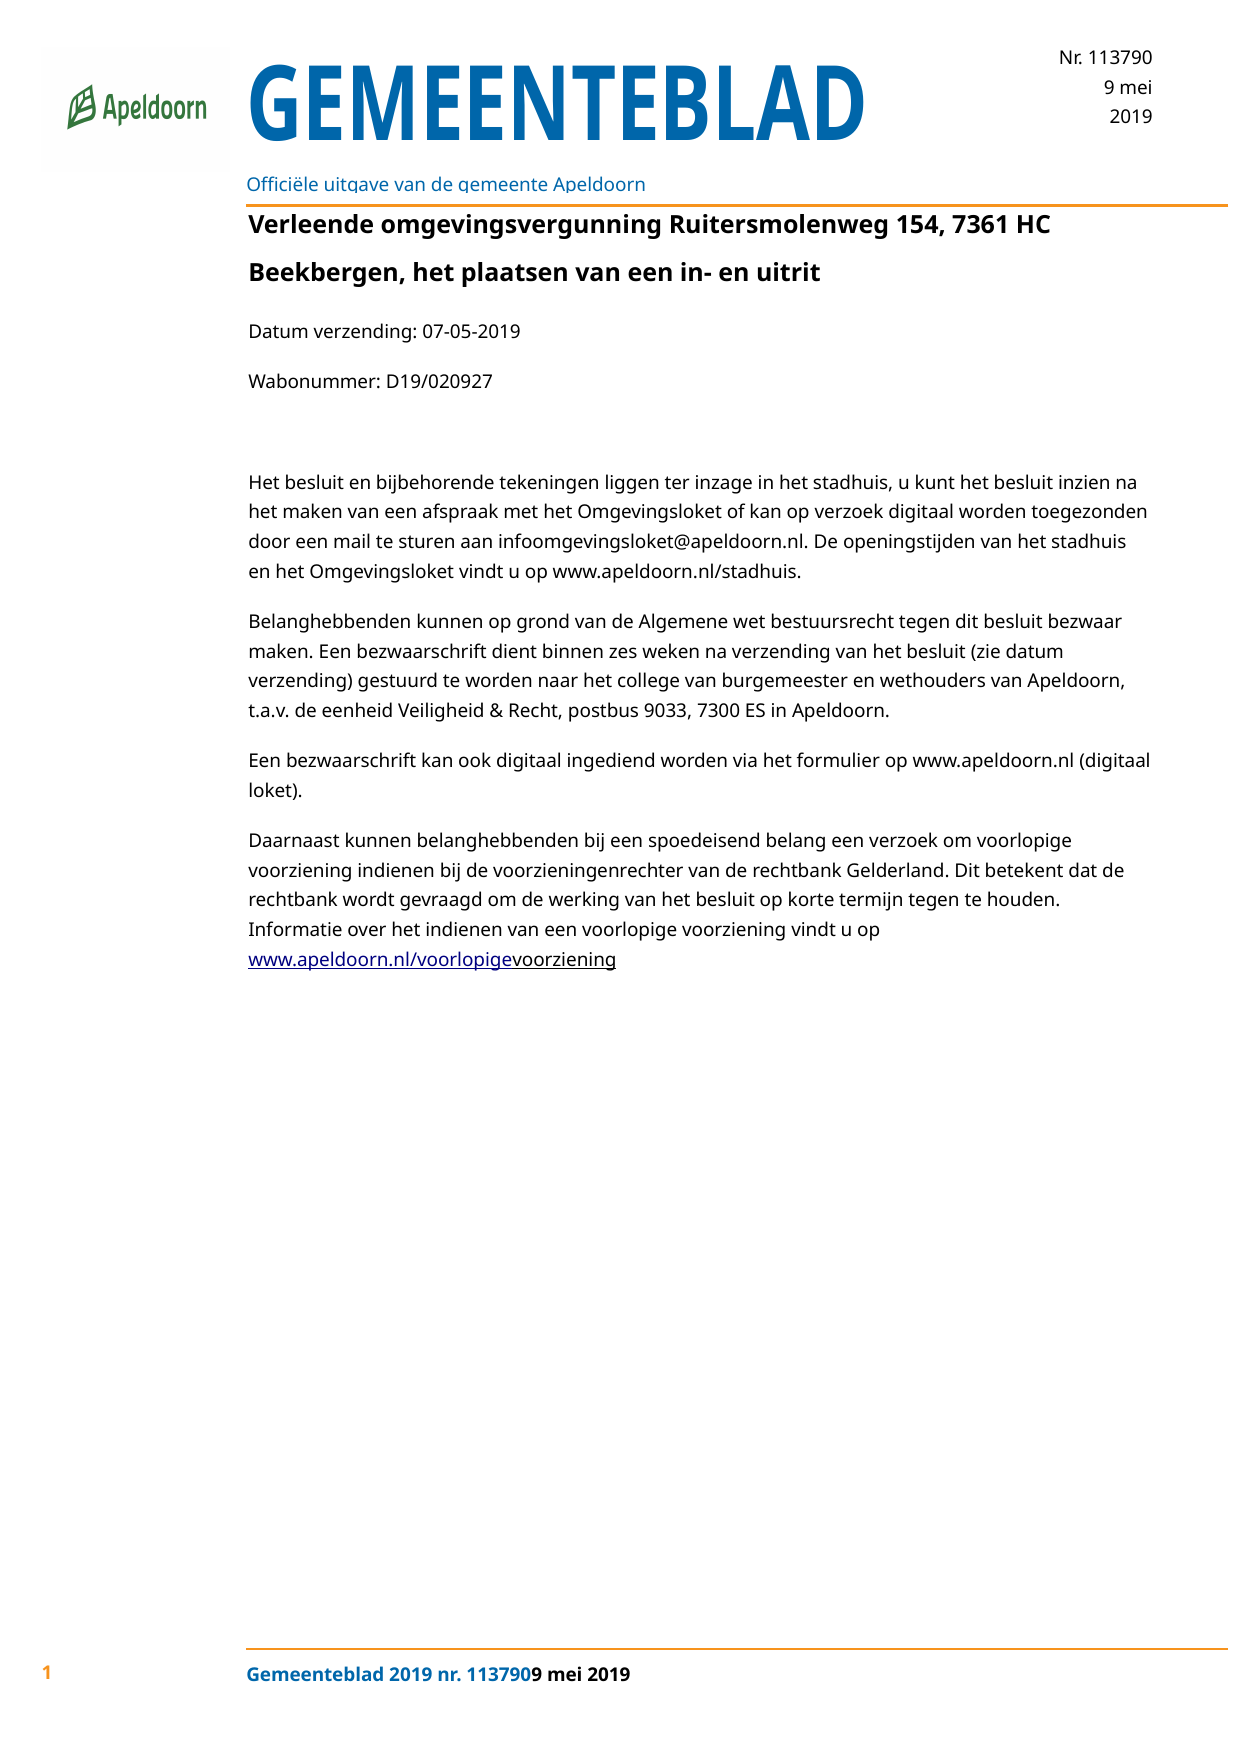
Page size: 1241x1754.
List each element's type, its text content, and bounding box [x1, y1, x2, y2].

text Belanghebbenden kunnen op grond van de Algemene wet bestuursrecht tegen dit besluit bezwaar maken. Een bezwaarschrift dient binnen zes weken na verzending van het besluit (zie datum verzending) gestuurd te worden naar het college van burgemeester en wethouders van Apeldoorn, t.a.v. de eenheid Veiligheid & Recht, postbus 9033, 7300 ES in Apeldoorn. [248, 608, 1152, 723]
text Datum verzending: 07-05-2019 [248, 318, 1152, 344]
text Het besluit en bijbehorende tekeningen liggen ter inzage in het stadhuis, u kunt het besluit inzien na het maken van een afspraak met het Omgevingsloket of kan op verzoek digitaal worden toegezonden door een mail te sturen aan infoomgevingsloket@apeldoorn.nl. De openingstijden van het stadhuis en het Omgevingsloket vindt u op www.apeldoorn.nl/stadhuis. [248, 469, 1152, 584]
picture [41, 47, 231, 172]
text Daarnaast kunnen belanghebbenden bij een spoedeisend belang een verzoek om voorlopige voorziening indienen bij de voorzieningenrechter van de rechtbank Gelderland. Dit betekent dat de rechtbank wordt gevraagd om de werking van het besluit op korte termijn tegen te houden. Informatie over het indienen van een voorlopige voorziening vindt u op www.apeldoorn.nl/voorlopigevoorziening [248, 827, 1152, 972]
text Een bezwaarschrift kan ook digitaal ingediend worden via het formulier op www.apeldoorn.nl (digitaal loket). [248, 747, 1152, 803]
text Verleende omgevingsvergunning Ruitersmolenweg 154, 7361 HC Beekbergen, het plaatsen van een in- en uitrit [248, 207, 1152, 288]
text Wabonummer: D19/020927 [248, 368, 1152, 394]
